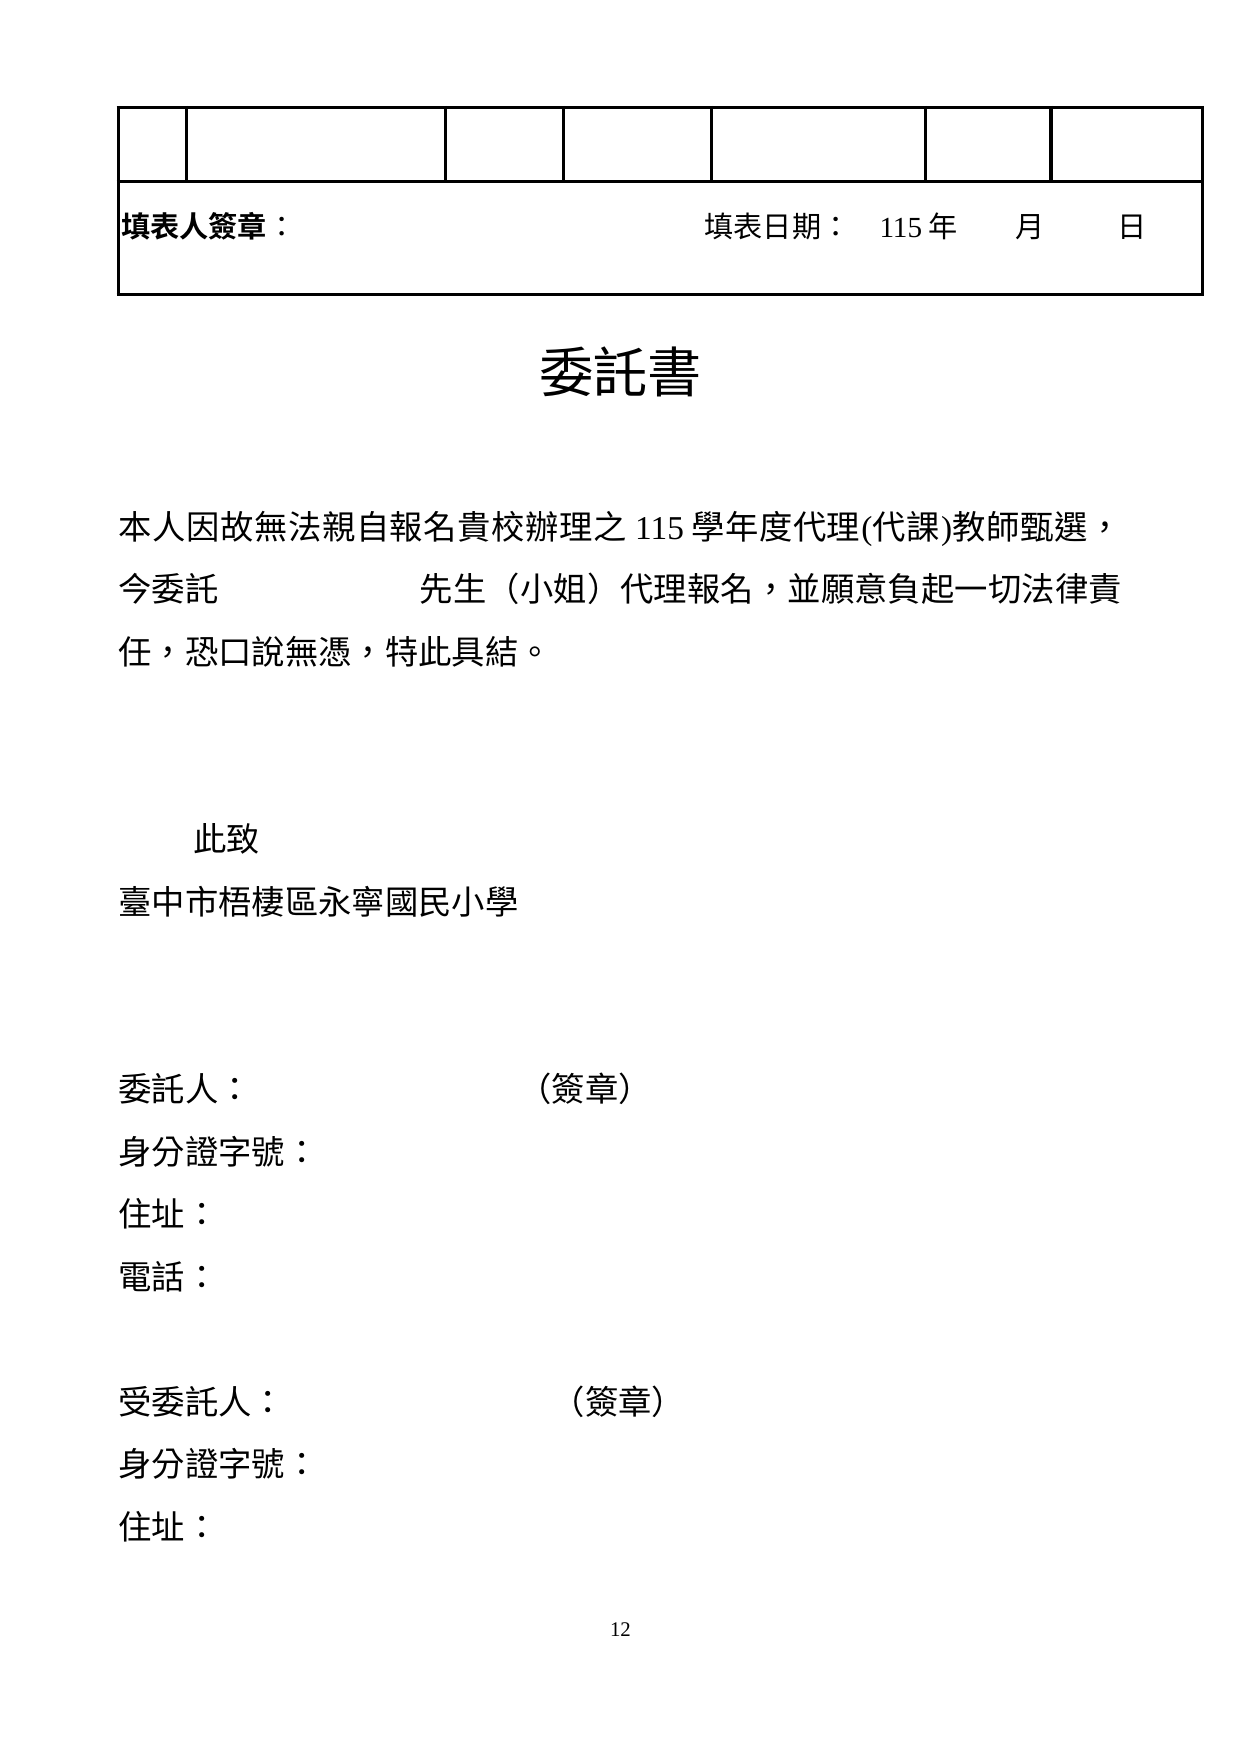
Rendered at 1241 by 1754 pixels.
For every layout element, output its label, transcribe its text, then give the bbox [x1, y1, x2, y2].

text 住址： [118, 1171, 1122, 1233]
text 電話： [118, 1233, 1122, 1296]
text 住址： [118, 1483, 1122, 1546]
text 委託人： （簽章） [118, 1046, 1122, 1108]
table_cell [447, 109, 562, 180]
table_cell [120, 109, 185, 180]
table_cell [1053, 109, 1201, 180]
text 身分證字號： [118, 1108, 1122, 1171]
text 臺中市梧棲區永寧國民小學 [118, 858, 1122, 921]
table_cell [927, 109, 1049, 180]
table_cell [713, 109, 924, 180]
text 身分證字號： [118, 1421, 1122, 1483]
text 受委託人： （簽章） [118, 1358, 1122, 1421]
text 此致 [118, 796, 1122, 858]
table_cell [188, 109, 444, 180]
table_cell [565, 109, 710, 180]
table_cell 填表人簽章： 填表日期： 115年 月 日 [120, 183, 1201, 293]
text 委託書 [118, 296, 1122, 421]
text 本人因故無法親自報名貴校辦理之115學年度代理(代課)教師甄選，今委託 先生（小姐）代理報名，並願意負起一切法律責任，恐口說無憑，特此具結。 [118, 483, 1122, 671]
